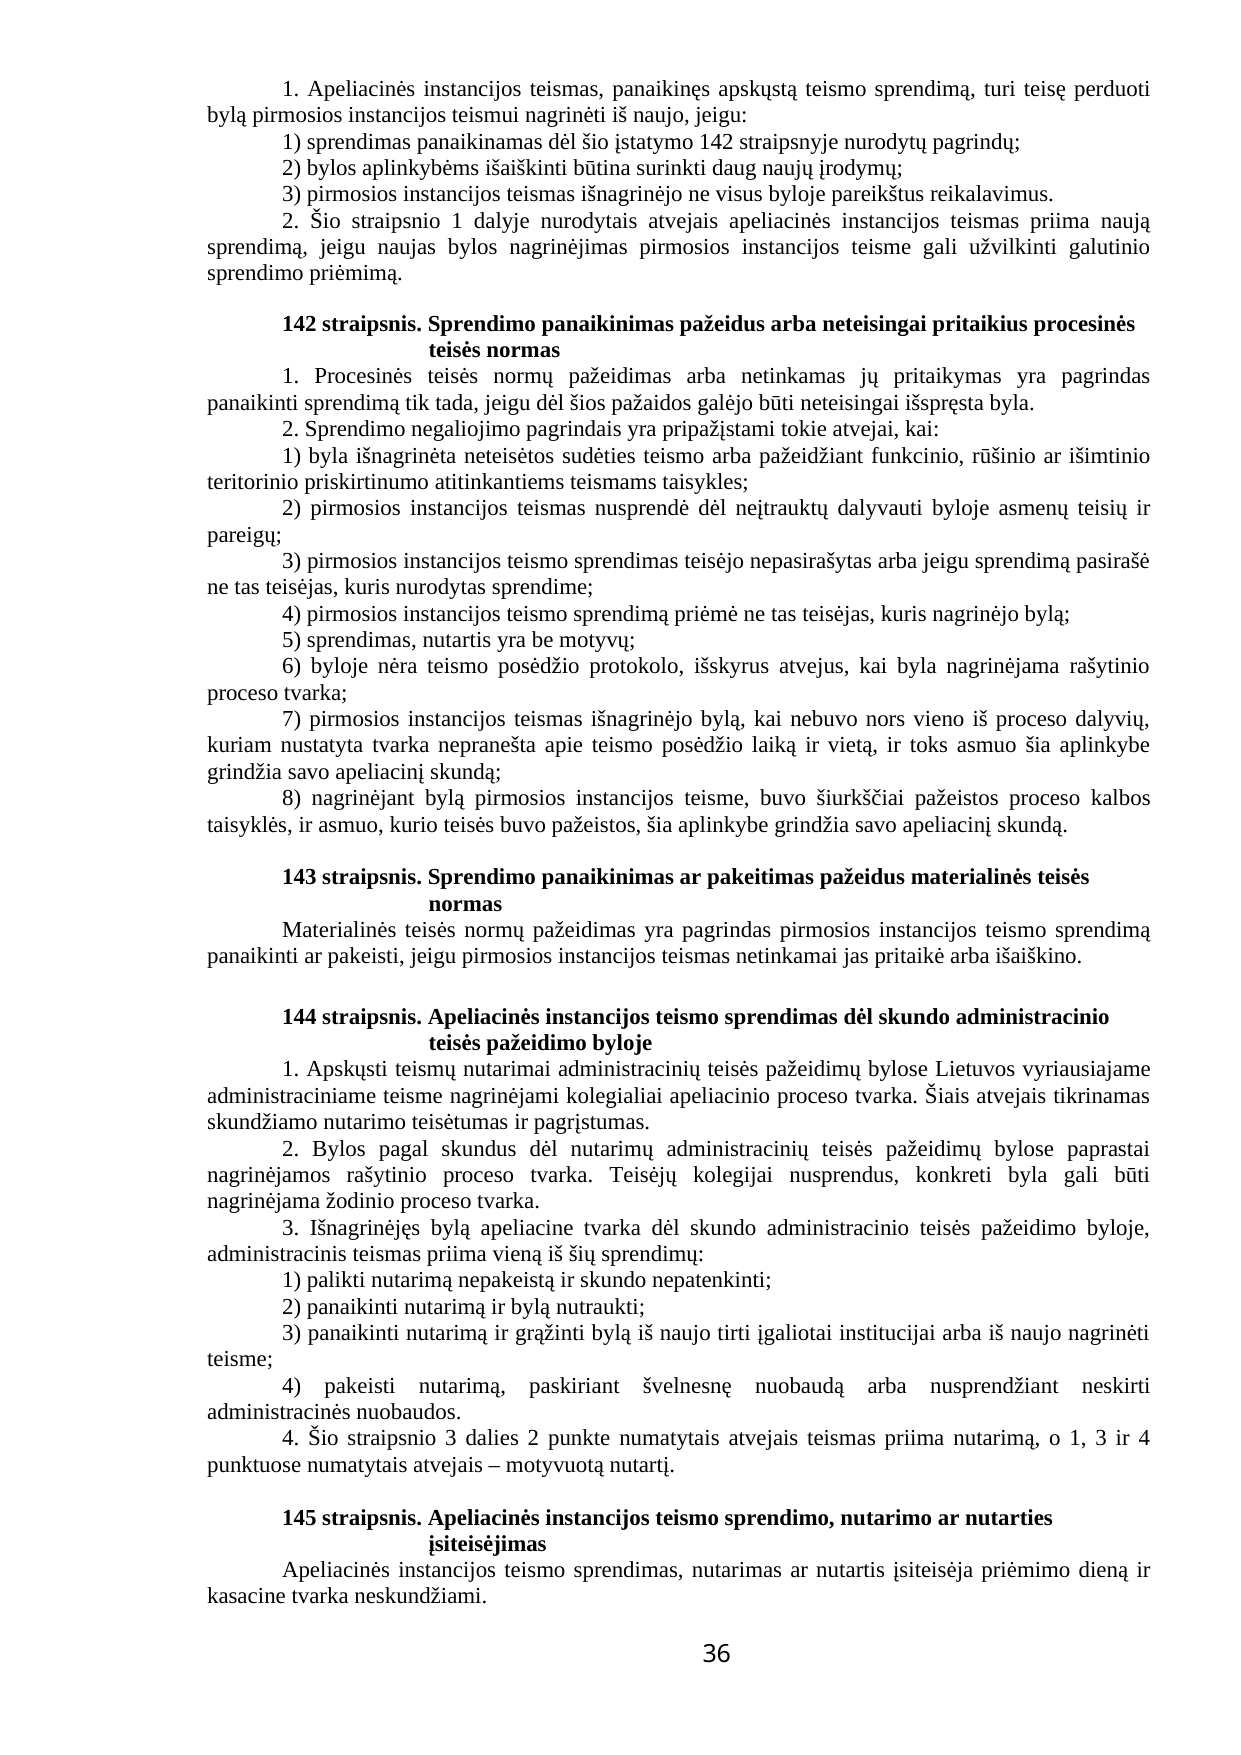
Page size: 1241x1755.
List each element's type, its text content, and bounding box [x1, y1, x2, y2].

text normas [428, 890, 1152, 916]
text 2. Bylos pagal skundus dėl nutarimų administracinių teisės pažeidimų bylose paprastai nagrinėjamos rašytinio proceso tvarka. Teisėjų kolegijai nusprendus, konkreti byla gali būti nagrinėjama žodinio proceso tvarka. [207, 1134, 1152, 1214]
text 3) panaikinti nutarimą ir grąžinti bylą iš naujo tirti įgaliotai institucijai arba iš naujo nagrinėti teisme; [207, 1319, 1152, 1372]
text 1. Apeliacinės instancijos teismas, panaikinęs apskųstą teismo sprendimą, turi teisę perduoti bylą pirmosios instancijos teismui nagrinėti iš naujo, jeigu: [207, 75, 1152, 128]
text 4. Šio straipsnio 3 dalies 2 punkte numatytais atvejais teismas priima nutarimą, o 1, 3 ir 4 punktuose numatytais atvejais – motyvuotą nutartį. [207, 1424, 1152, 1477]
text 3) pirmosios instancijos teismo sprendimas teisėjo nepasirašytas arba jeigu sprendimą pasirašė ne tas teisėjas, kuris nurodytas sprendime; [207, 547, 1152, 600]
text 3. Išnagrinėjęs bylą apeliacine tvarka dėl skundo administracinio teisės pažeidimo byloje, administracinis teismas priima vieną iš šių sprendimų: [207, 1214, 1152, 1266]
text 3) pirmosios instancijos teismas išnagrinėjo ne visus byloje pareikštus reikalavimus. [207, 180, 1152, 207]
text 2) bylos aplinkybėms išaiškinti būtina surinkti daug naujų įrodymų; [207, 154, 1152, 180]
text 145 straipsnis. Apeliacinės instancijos teismo sprendimo, nutarimo ar nutarties [282, 1503, 1152, 1530]
text 7) pirmosios instancijos teismas išnagrinėjo bylą, kai nebuvo nors vieno iš proceso dalyvių, kuriam nustatyta tvarka nepranešta apie teismo posėdžio laiką ir vietą, ir toks asmuo šia aplinkybe grindžia savo apeliacinį skundą; [207, 705, 1152, 784]
text 1. Procesinės teisės normų pažeidimas arba netinkamas jų pritaikymas yra pagrindas panaikinti sprendimą tik tada, jeigu dėl šios pažaidos galėjo būti neteisingai išspręsta byla. [207, 363, 1152, 415]
text teisės normas [428, 336, 1152, 363]
text 142 straipsnis. Sprendimo panaikinimas pažeidus arba neteisingai pritaikius procesinės [282, 310, 1152, 336]
text 2) panaikinti nutarimą ir bylą nutraukti; [207, 1293, 1152, 1319]
text 6) byloje nėra teismo posėdžio protokolo, išskyrus atvejus, kai byla nagrinėjama rašytinio proceso tvarka; [207, 652, 1152, 705]
text Apeliacinės instancijos teismo sprendimas, nutarimas ar nutartis įsiteisėja priėmimo dieną ir kasacine tvarka neskundžiami. [207, 1556, 1152, 1609]
text 1) palikti nutarimą nepakeistą ir skundo nepatenkinti; [207, 1266, 1152, 1293]
text 1) sprendimas panaikinamas dėl šio įstatymo 142 straipsnyje nurodytų pagrindų; [207, 128, 1152, 154]
text 4) pakeisti nutarimą, paskiriant švelnesnę nuobaudą arba nusprendžiant neskirti administracinės nuobaudos. [207, 1372, 1152, 1424]
text 2. Šio straipsnio 1 dalyje nurodytais atvejais apeliacinės instancijos teismas priima naują sprendimą, jeigu naujas bylos nagrinėjimas pirmosios instancijos teisme gali užvilkinti galutinio sprendimo priėmimą. [207, 207, 1152, 286]
text 144 straipsnis. Apeliacinės instancijos teismo sprendimas dėl skundo administracinio [282, 1003, 1152, 1029]
text Materialinės teisės normų pažeidimas yra pagrindas pirmosios instancijos teismo sprendimą panaikinti ar pakeisti, jeigu pirmosios instancijos teismas netinkamai jas pritaikė arba išaiškino. [207, 916, 1152, 969]
text 5) sprendimas, nutartis yra be motyvų; [207, 626, 1152, 652]
text 4) pirmosios instancijos teismo sprendimą priėmė ne tas teisėjas, kuris nagrinėjo bylą; [207, 600, 1152, 626]
text 2. Sprendimo negaliojimo pagrindais yra pripažįstami tokie atvejai, kai: [207, 415, 1152, 442]
text 1. Apskųsti teismų nutarimai administracinių teisės pažeidimų bylose Lietuvos vyriausiajame administraciniame teisme nagrinėjami kolegialiai apeliacinio proceso tvarka. Šiais atvejais tikrinamas skundžiamo nutarimo teisėtumas ir pagrįstumas. [207, 1056, 1152, 1134]
text 1) byla išnagrinėta neteisėtos sudėties teismo arba pažeidžiant funkcinio, rūšinio ar išimtinio teritorinio priskirtinumo atitinkantiems teismams taisykles; [207, 442, 1152, 494]
text 2) pirmosios instancijos teismas nusprendė dėl neįtrauktų dalyvauti byloje asmenų teisių ir pareigų; [207, 494, 1152, 547]
text 8) nagrinėjant bylą pirmosios instancijos teisme, buvo šiurkščiai pažeistos proceso kalbos taisyklės, ir asmuo, kurio teisės buvo pažeistos, šia aplinkybe grindžia savo apeliacinį skundą. [207, 784, 1152, 837]
text 143 straipsnis. Sprendimo panaikinimas ar pakeitimas pažeidus materialinės teisės [282, 863, 1152, 890]
text įsiteisėjimas [428, 1530, 1152, 1556]
text teisės pažeidimo byloje [428, 1029, 1152, 1056]
